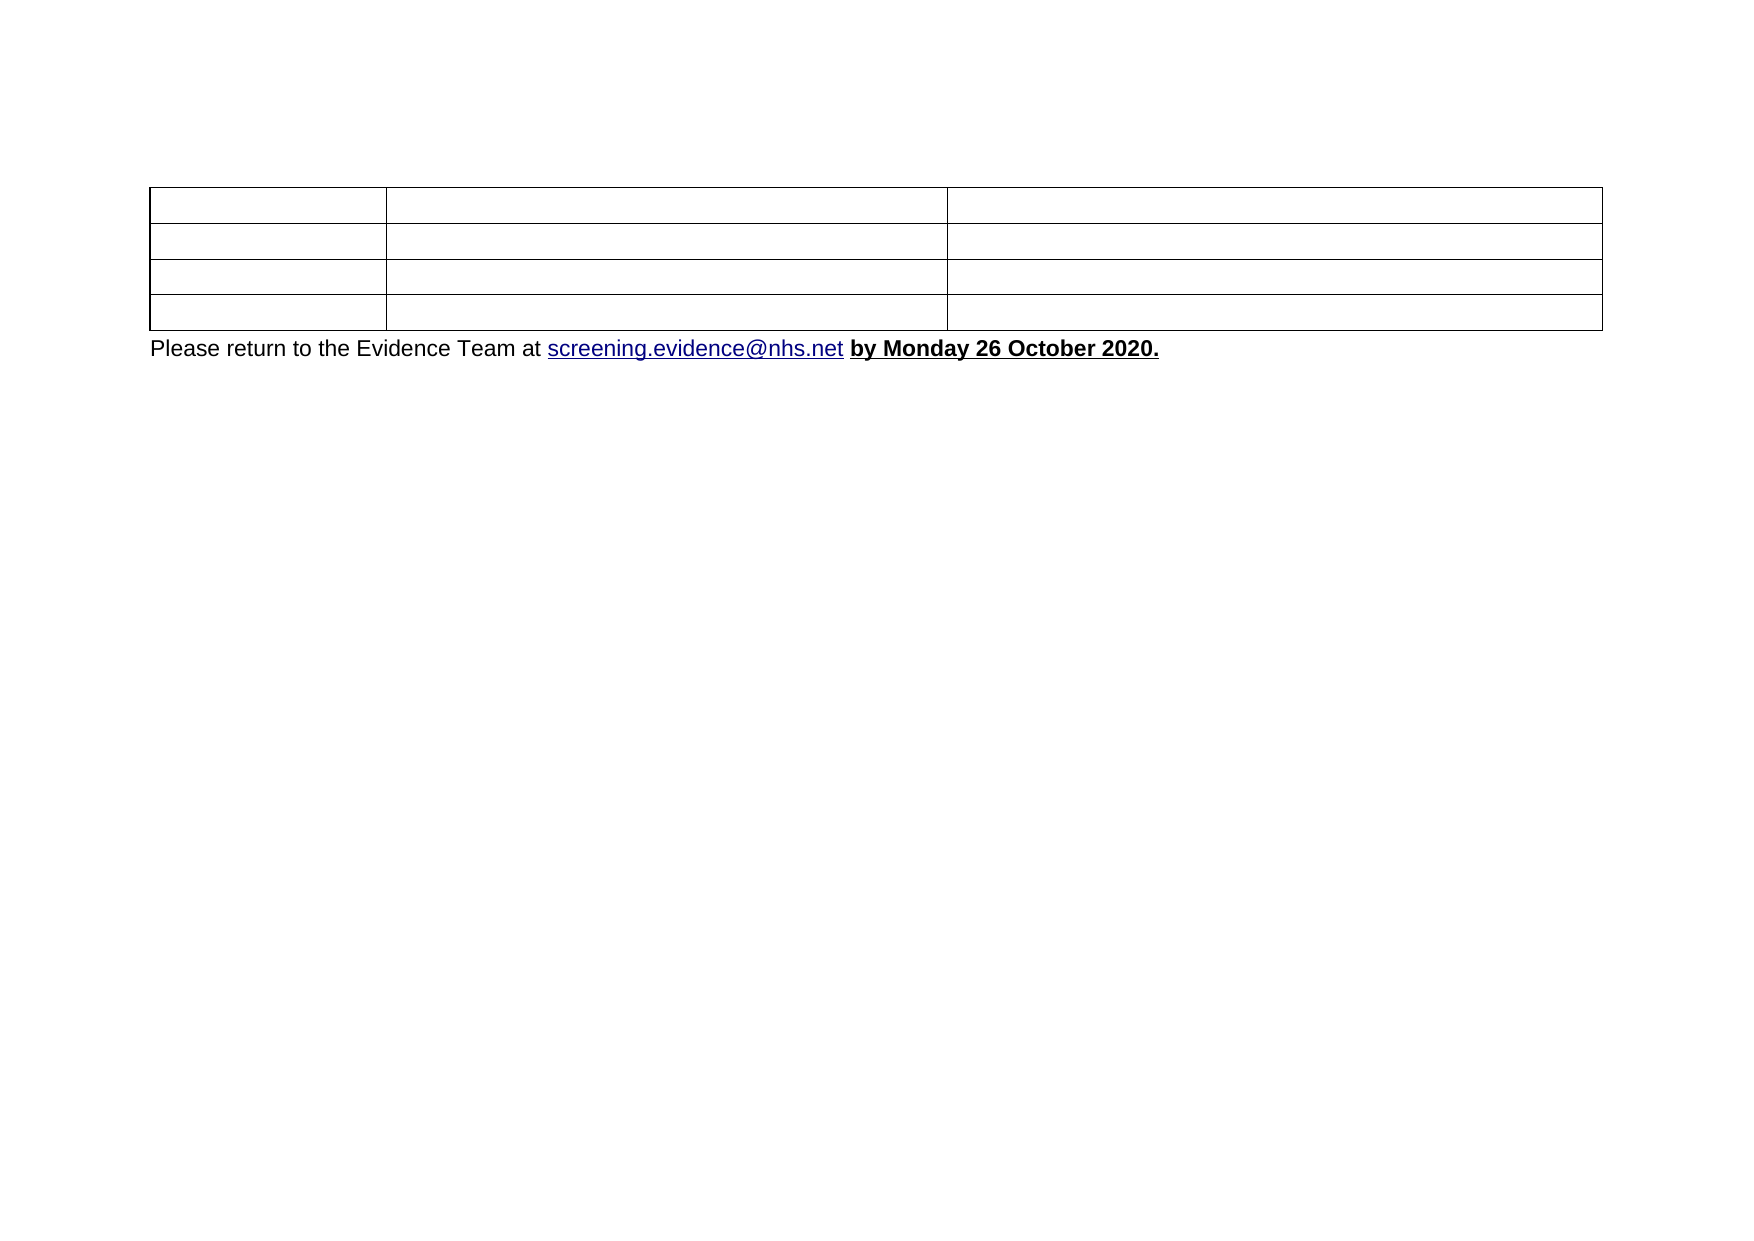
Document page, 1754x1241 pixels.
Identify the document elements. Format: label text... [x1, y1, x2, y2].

table_cell [387, 224, 947, 259]
text Please return to the Evidence Team at screening.evidence@nhs.net by Monday 26 October 2020. [150, 335, 1604, 362]
table_cell [948, 224, 1602, 259]
table_cell [948, 295, 1602, 330]
table_cell [387, 260, 947, 294]
table_cell [948, 260, 1602, 294]
table_cell [151, 224, 386, 259]
table_cell [387, 188, 947, 223]
table_cell [151, 260, 386, 294]
table_cell [151, 295, 386, 330]
table_cell [948, 188, 1602, 223]
table_cell [387, 295, 947, 330]
table_cell [151, 188, 386, 223]
